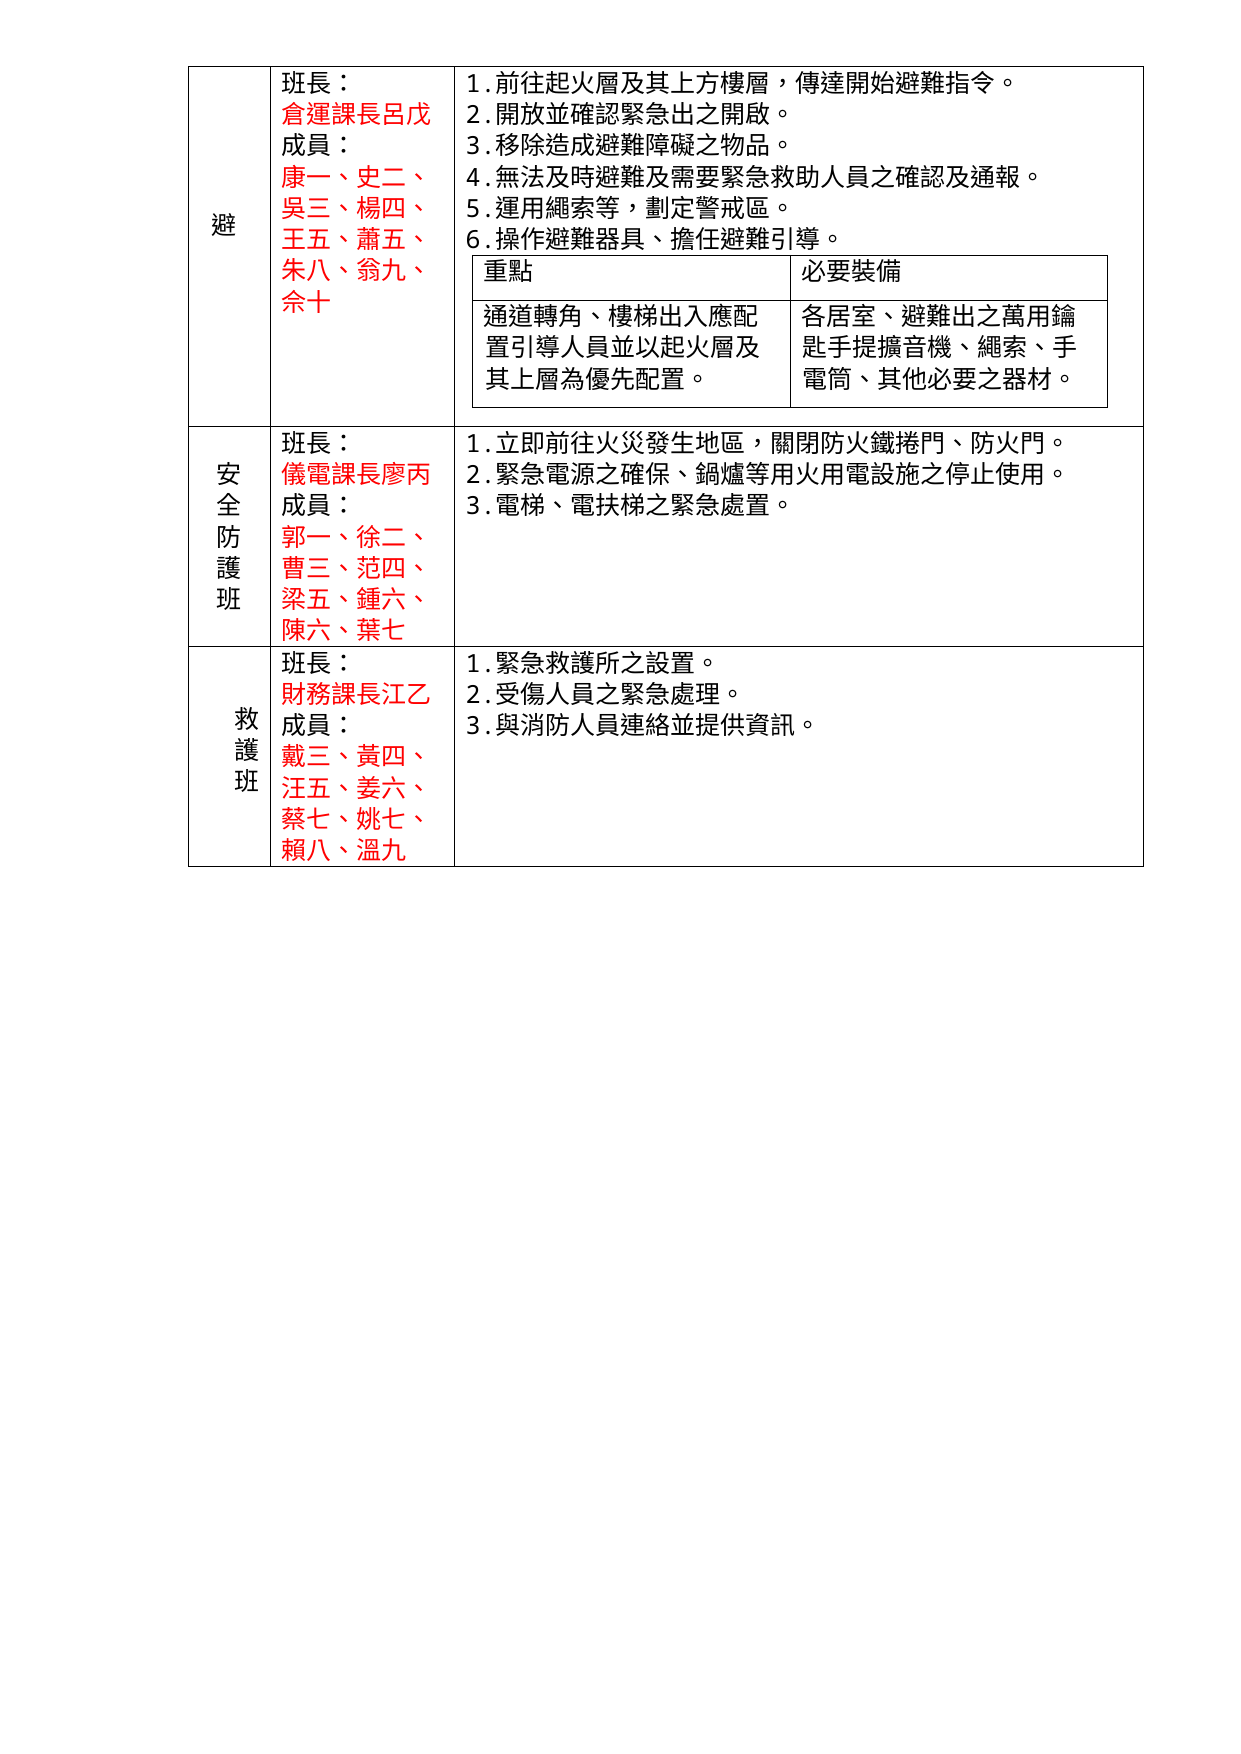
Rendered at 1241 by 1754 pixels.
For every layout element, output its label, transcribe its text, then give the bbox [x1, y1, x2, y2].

table_cell 1.前往起火層及其上方樓層，傳達開始避難指令。 2.開放並確認緊急出之開啟。 3.移除造成避難障礙之物品。 4.無法及時避難及需要緊急救助人員之確認及通報。 5.運用繩索等，劃定警戒區。 6.操作避難器具、擔任避難引導。 [455, 67, 1143, 426]
table_cell 安全防護班 [189, 427, 270, 646]
table_header 重點 [473, 256, 790, 299]
table_cell 班長： 儀電課長廖丙 成員： 郭一、徐二、曹三、范四、梁五、鍾六、陳六、葉七 [443, 427, 454, 646]
table_cell 班長： 倉運課長呂戊 成員： 康一、史二、吳三、楊四、王五、蕭五、朱八、翁九、佘十 [271, 67, 454, 426]
table_cell 各居室、避難出之萬用鑰匙手提擴音機、繩索、手電筒、其他必要之器材。 [791, 301, 1107, 407]
table_header 必要裝備 [791, 256, 1107, 299]
table_cell 班長： 儀電課長廖丙 成員： 郭一、徐二、曹三、范四、梁五、鍾六、陳六、葉七 [271, 427, 281, 646]
table_cell 救護班 [189, 647, 270, 866]
table_cell 通道轉角、樓梯出入應配置引導人員並以起火層及其上層為優先配置。 [473, 301, 790, 407]
table_cell 班長： 財務課長江乙 成員： 戴三、黃四、汪五、姜六、蔡七、姚七、賴八、溫九 [271, 647, 281, 866]
table_cell 1.立即前往火災發生地區，關閉防火鐵捲門、防火門。 2.緊急電源之確保、鍋爐等用火用電設施之停止使用。 3.電梯、電扶梯之緊急處置。 [455, 427, 1143, 646]
table_cell 避難引導班 [189, 67, 270, 426]
table_cell 1.緊急救護所之設置。 2.受傷人員之緊急處理。 3.與消防人員連絡並提供資訊。 [455, 647, 1143, 866]
table_cell 班長： 財務課長江乙 成員： 戴三、黃四、汪五、姜六、蔡七、姚七、賴八、溫九 [443, 647, 454, 866]
